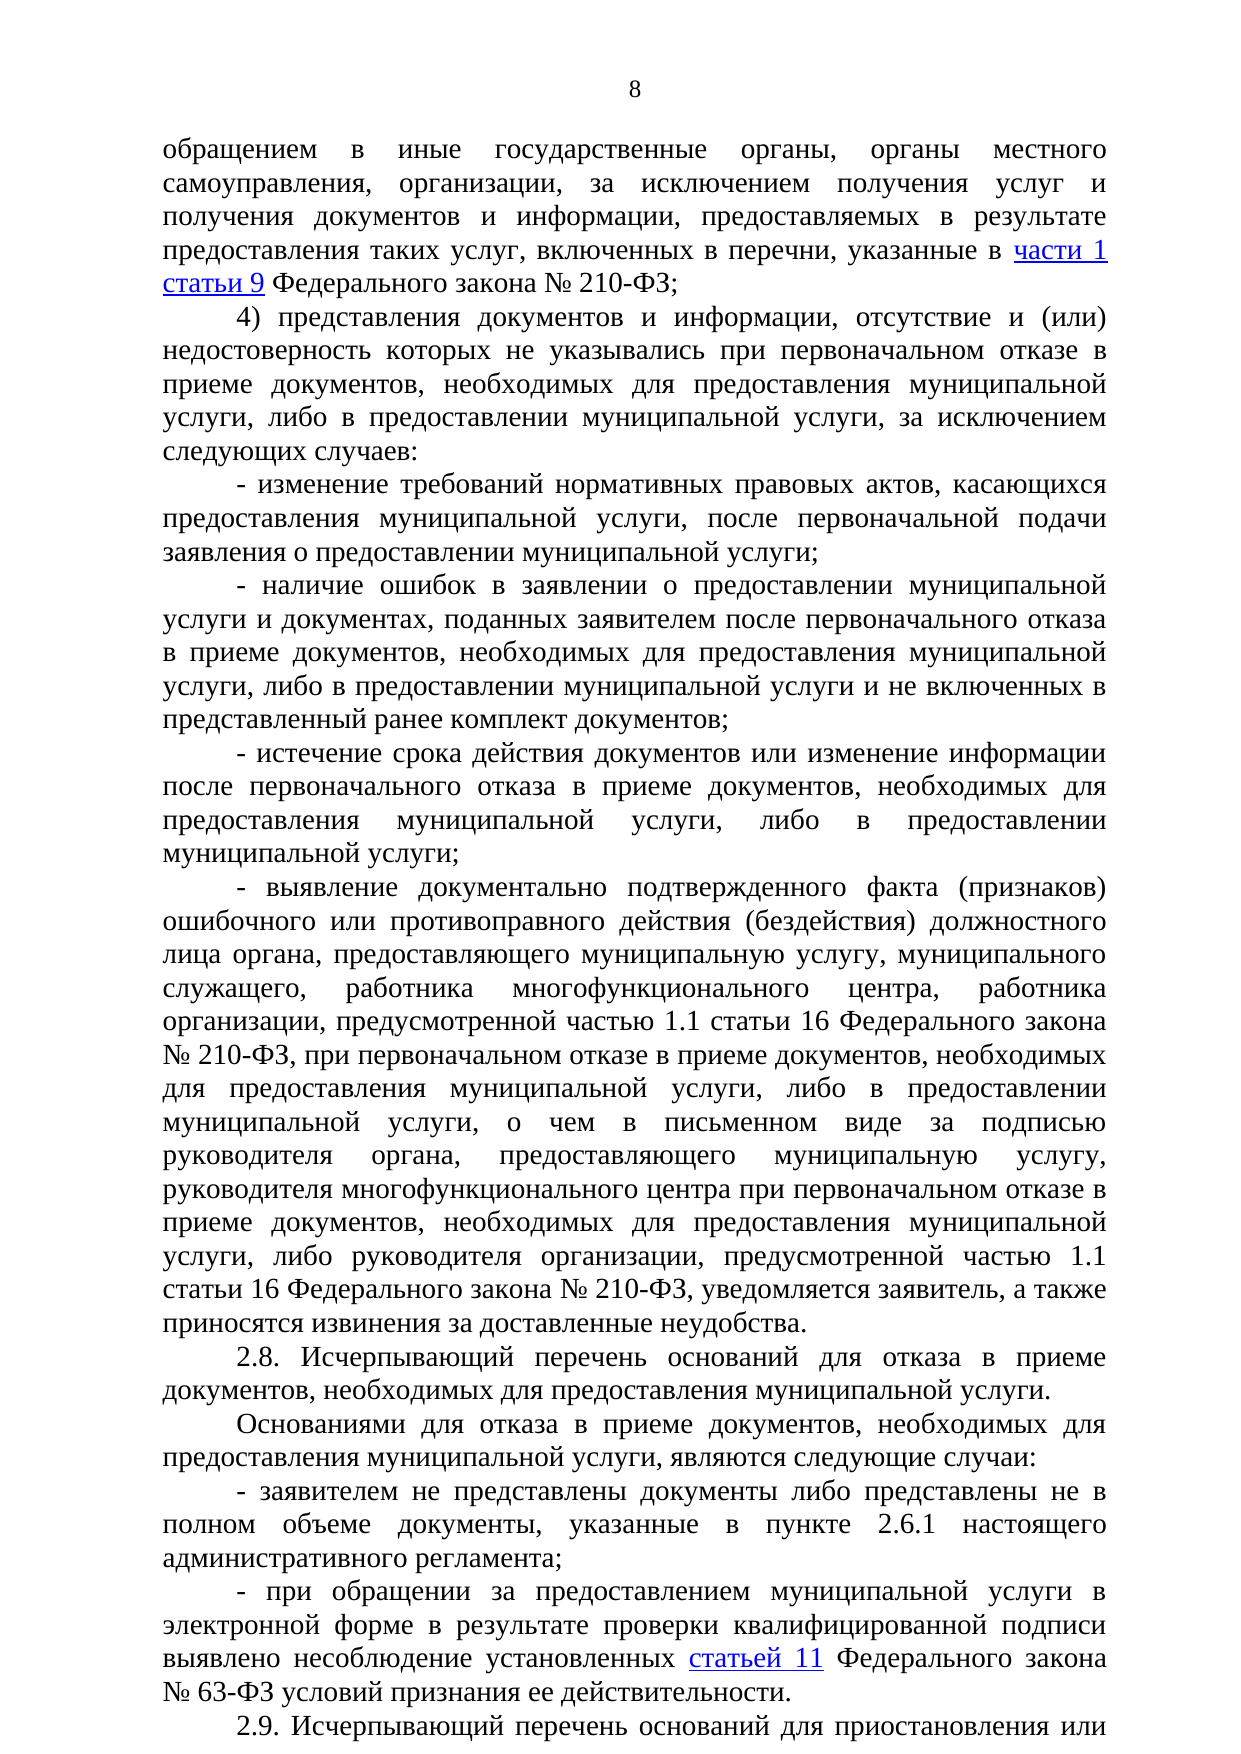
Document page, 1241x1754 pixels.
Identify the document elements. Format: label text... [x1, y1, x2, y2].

text - выявление документально подтвержденного факта (признаков) ошибочного или противоправного действия (бездействия) должностного лица органа, предоставляющего муниципальную услугу, муниципального служащего, работника многофункционального центра, работника организации, предусмотренной частью 1.1 статьи 16 Федерального закона № 210-ФЗ, при первоначальном отказе в приеме документов, необходимых для предоставления муниципальной услуги, либо в предоставлении муниципальной услуги, о чем в письменном виде за подписью руководителя органа, предоставляющего муниципальную услугу, руководителя многофункционального центра при первоначальном отказе в приеме документов, необходимых для предоставления муниципальной услуги, либо руководителя организации, предусмотренной частью 1.1 статьи 16 Федерального закона № 210-ФЗ, уведомляется заявитель, а также приносятся извинения за доставленные неудобства. [162, 869, 1107, 1339]
subtitle Основаниями для отказа в приеме документов, необходимых для предоставления муниципальной услуги, являются следующие случаи: [162, 1406, 1107, 1473]
text 2.9. Исчерпывающий перечень оснований для приостановления или [162, 1708, 1107, 1741]
text - изменение требований нормативных правовых актов, касающихся предоставления муниципальной услуги, после первоначальной подачи заявления о предоставлении муниципальной услуги; [162, 467, 1107, 567]
subtitle обращением в иные государственные органы, органы местного самоуправления, организации, за исключением получения услуг и получения документов и информации, предоставляемых в результате предоставления таких услуг, включенных в перечни, указанные в части 1 статьи 9 Федерального закона № 210-ФЗ; [162, 131, 1107, 299]
text - истечение срока действия документов или изменение информации после первоначального отказа в приеме документов, необходимых для предоставления муниципальной услуги, либо в предоставлении муниципальной услуги; [162, 735, 1107, 869]
text - при обращении за предоставлением муниципальной услуги в электронной форме в результате проверки квалифицированной подписи выявлено несоблюдение установленных статьей 11 Федерального закона № 63-ФЗ условий признания ее действительности. [162, 1573, 1107, 1708]
text - заявителем не представлены документы либо представлены не в полном объеме документы, указанные в пункте 2.6.1 настоящего административного регламента; [162, 1473, 1107, 1573]
text - наличие ошибок в заявлении о предоставлении муниципальной услуги и документах, поданных заявителем после первоначального отказа в приеме документов, необходимых для предоставления муниципальной услуги, либо в предоставлении муниципальной услуги и не включенных в представленный ранее комплект документов; [162, 567, 1107, 735]
subtitle 2.8. Исчерпывающий перечень оснований для отказа в приеме документов, необходимых для предоставления муниципальной услуги. [162, 1339, 1107, 1406]
subtitle 4) представления документов и информации, отсутствие и (или) недостоверность которых не указывались при первоначальном отказе в приеме документов, необходимых для предоставления муниципальной услуги, либо в предоставлении муниципальной услуги, за исключением следующих случаев: [162, 299, 1107, 467]
